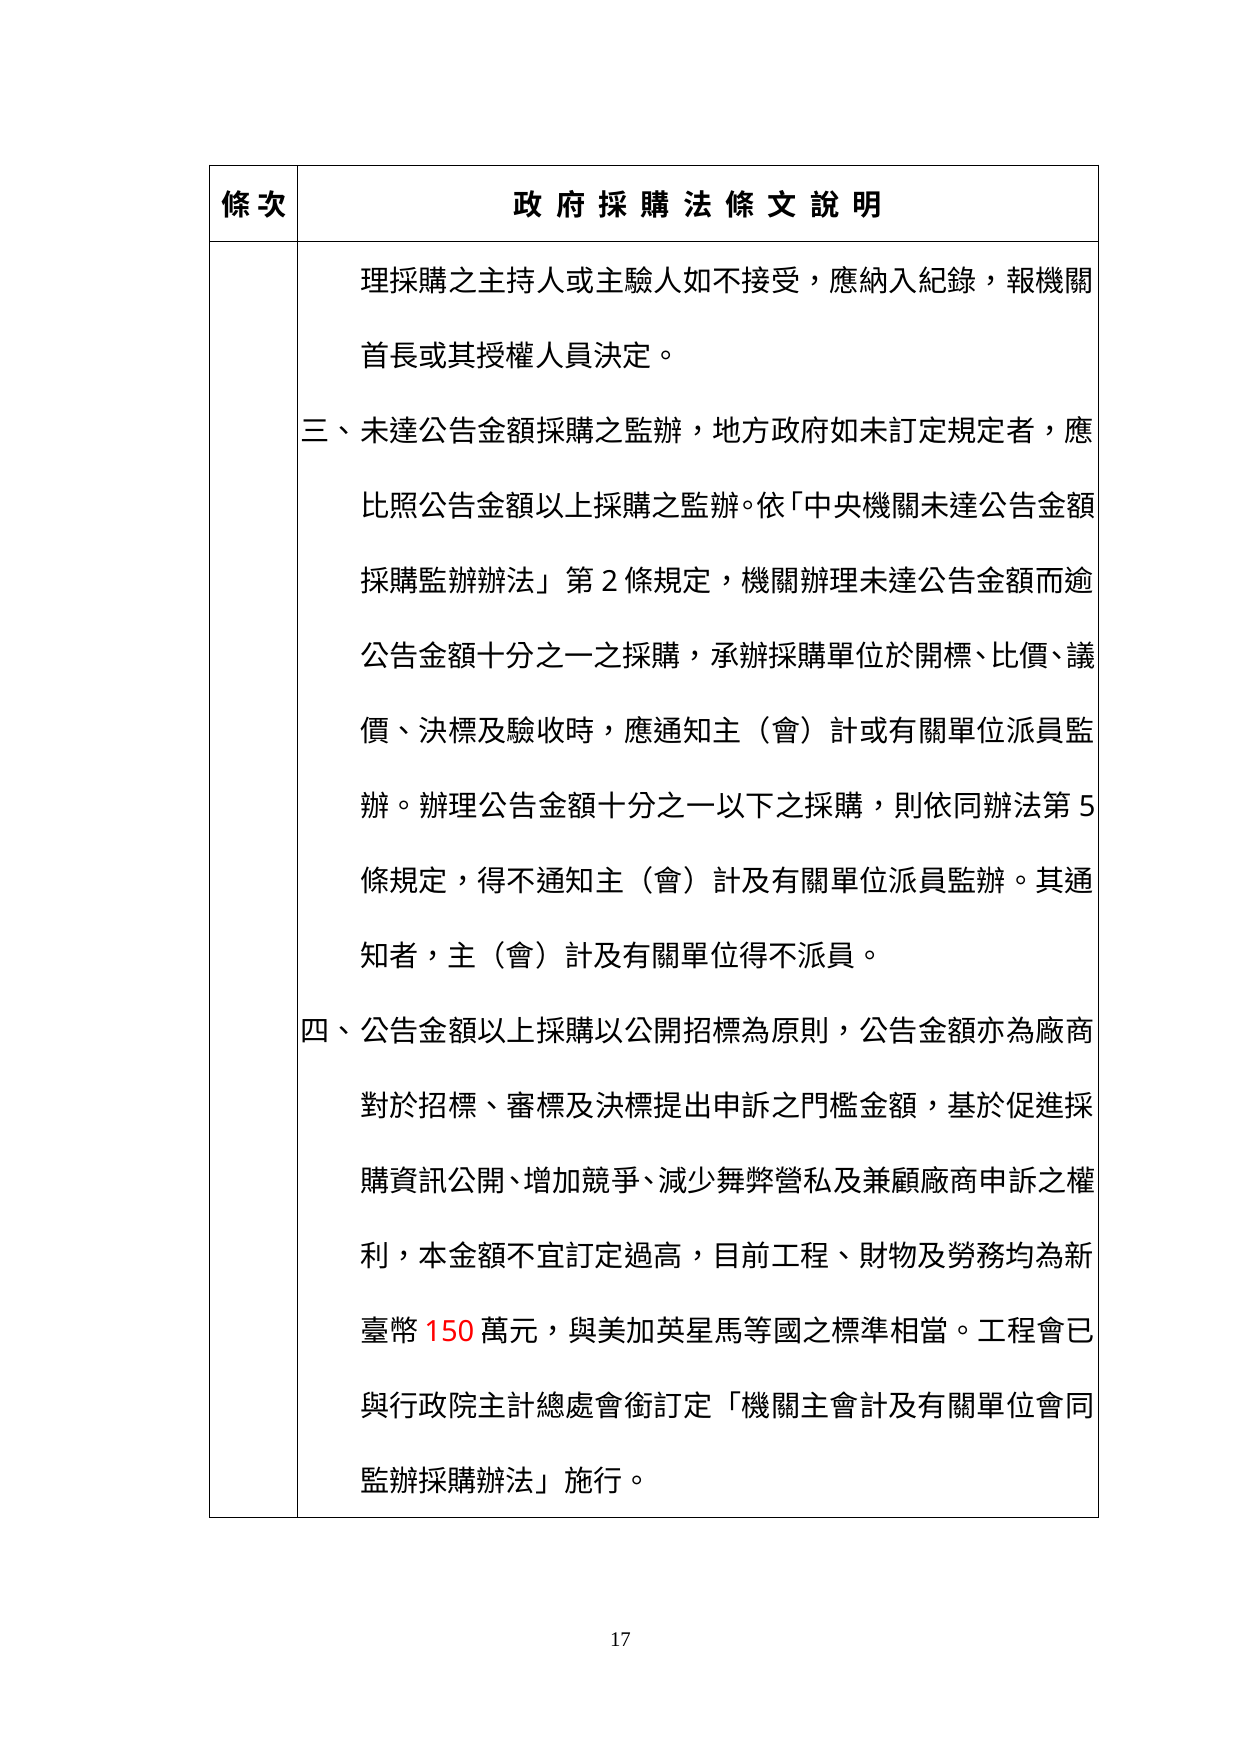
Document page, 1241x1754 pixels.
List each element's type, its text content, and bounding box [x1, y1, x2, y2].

table_cell 本條明定公告金額以上之採購，「應」由主（會）計及有關單位會同監辦，其中「有關單位」係由機關首長或其授權人員就機關內之政風、監查（察）、督察、檢核單位擇一指定，如無該等單位，則無需另派員會同監辦。監辦方式則依「機關主會計及有關單位會同監辦採購辦法」第4條規定，得採「實地監視」或「書面審核監辦」，但採「書面審核監辦」者，應經機關首長或其授權人員核准；另監辦人員如有同辦法第5條規定之任一特殊情形，亦得簽經機關首長或其授權人員核准後，不派員監辦(亦免書面審核監辦)，紀錄並應載明符合上開辦法第5條規定之特殊情形。 各單位監辦事項係指於機關辦理開標、比價、議價、決標或驗收時，監視其是否符合本法規定之程序，但如發現採購之實質或技術事項有違反法令情形者，仍得提出意見，辦理採購之主持人或主驗人如不接受，應納入紀錄，報機關首長或其授權人員決定。 未達公告金額採購之監辦，地方政府如未訂定規定者，應比照公告金額以上採購之監辦。依「中央機關未達公告金額採購監辦辦法」第2條規定，機關辦理未達公告金額而逾公告金額十分之一之採購，承辦採購單位於開標、比價、議價、決標及驗收時，應通知主（會）計或有關單位派員監辦。辦理公告金額十分之一以下之採購，則依同辦法第5條規定，得不通知主（會）計及有關單位派員監辦。其通知者，主（會）計及有關單位得不派員。 公告金額以上採購以公開招標為原則，公告金額亦為廠商對於招標、審標及決標提出申訴之門檻金額，基於促進採購資訊公開、增加競爭、減少舞弊營私及兼顧廠商申訴之權利，本金額不宜訂定過高，目前工程、財物及勞務均為新臺幣150萬元，與美加英星馬等國之標準相當。工程會已與行政院主計總處會銜訂定「機關主會計及有關單位會同監辦採購辦法」施行。 本條講授重點包括：「中央機關未達公告金額採購監辦辦法」、「機關主會計及有關單位會同監辦採購辦法」。 [298, 242, 1098, 1517]
table_cell [210, 242, 297, 1517]
table_header 條 次 [210, 166, 297, 241]
table_header 政 府 採 購 法 條 文 說 明 [298, 166, 1098, 241]
